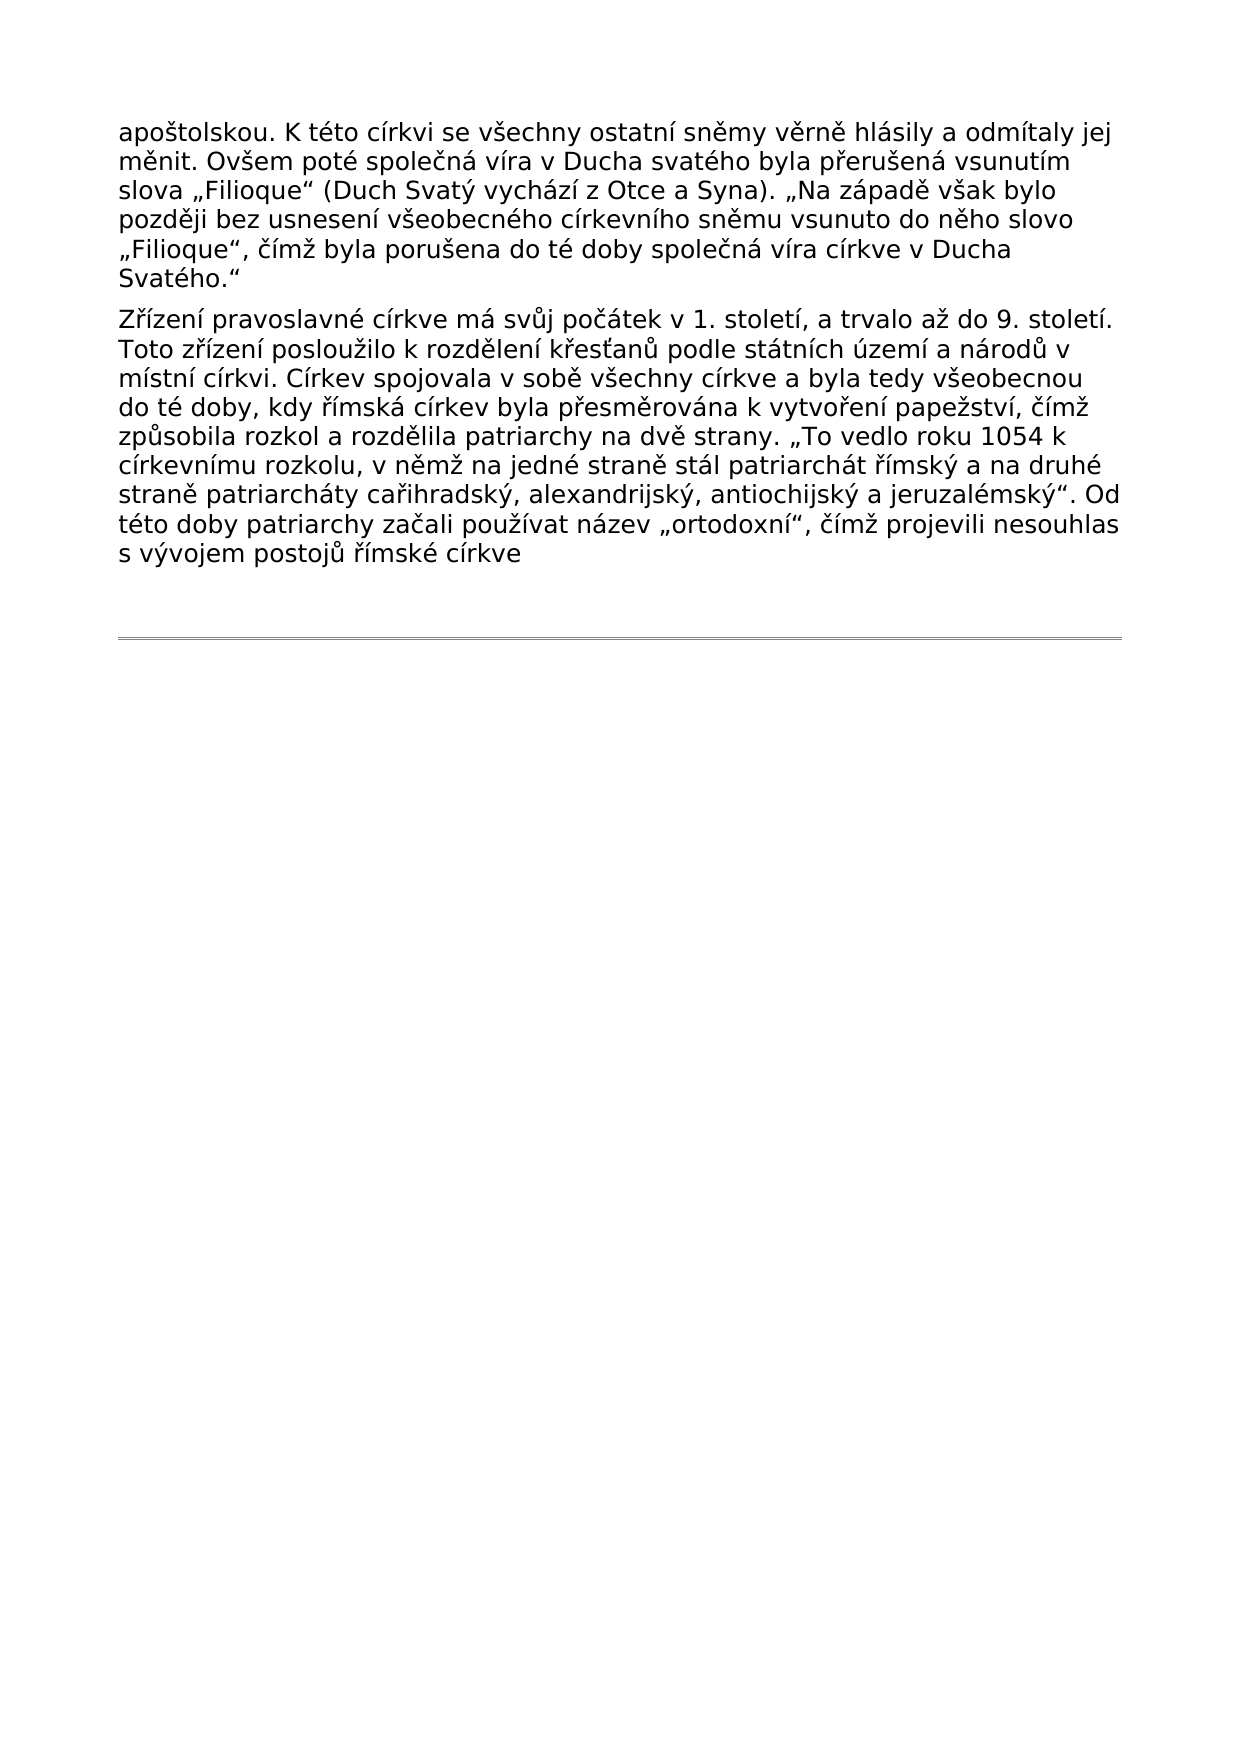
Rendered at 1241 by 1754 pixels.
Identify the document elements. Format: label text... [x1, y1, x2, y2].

text ﻿ [118, 581, 1122, 610]
text Zřízení pravoslavné církve má svůj počátek v 1. století, a trvalo až do 9. století. Toto zřízení posloužilo k rozdělení křesťanů podle státních území a národů v místní církvi. Církev spojovala v sobě všechny církve a byla tedy všeobecnou do té doby, kdy římská církev byla přesměrována k vytvoření papežství, čímž způsobila rozkol a rozdělila patriarchy na dvě strany. „To vedlo roku 1054 k církevnímu rozkolu, v němž na jedné straně stál patriarchát římský a na druhé straně patriarcháty cařihradský, alexandrijský, antiochijský a jeruzalémský“. Od této doby patriarchy začali používat název „ortodoxní“, čímž projevili nesouhlas s vývojem postojů římské církve [118, 306, 1122, 568]
text apoštolskou. K této církvi se všechny ostatní sněmy věrně hlásily a odmítaly jej měnit. Ovšem poté společná víra v Ducha svatého byla přerušená vsunutím slova „Filioque“ (Duch Svatý vychází z Otce a Syna). „Na západě však bylo později bez usnesení všeobecného církevního sněmu vsunuto do něho slovo „Filioque“, čímž byla porušena do té doby společná víra církve v Ducha Svatého.“ [118, 118, 1122, 293]
